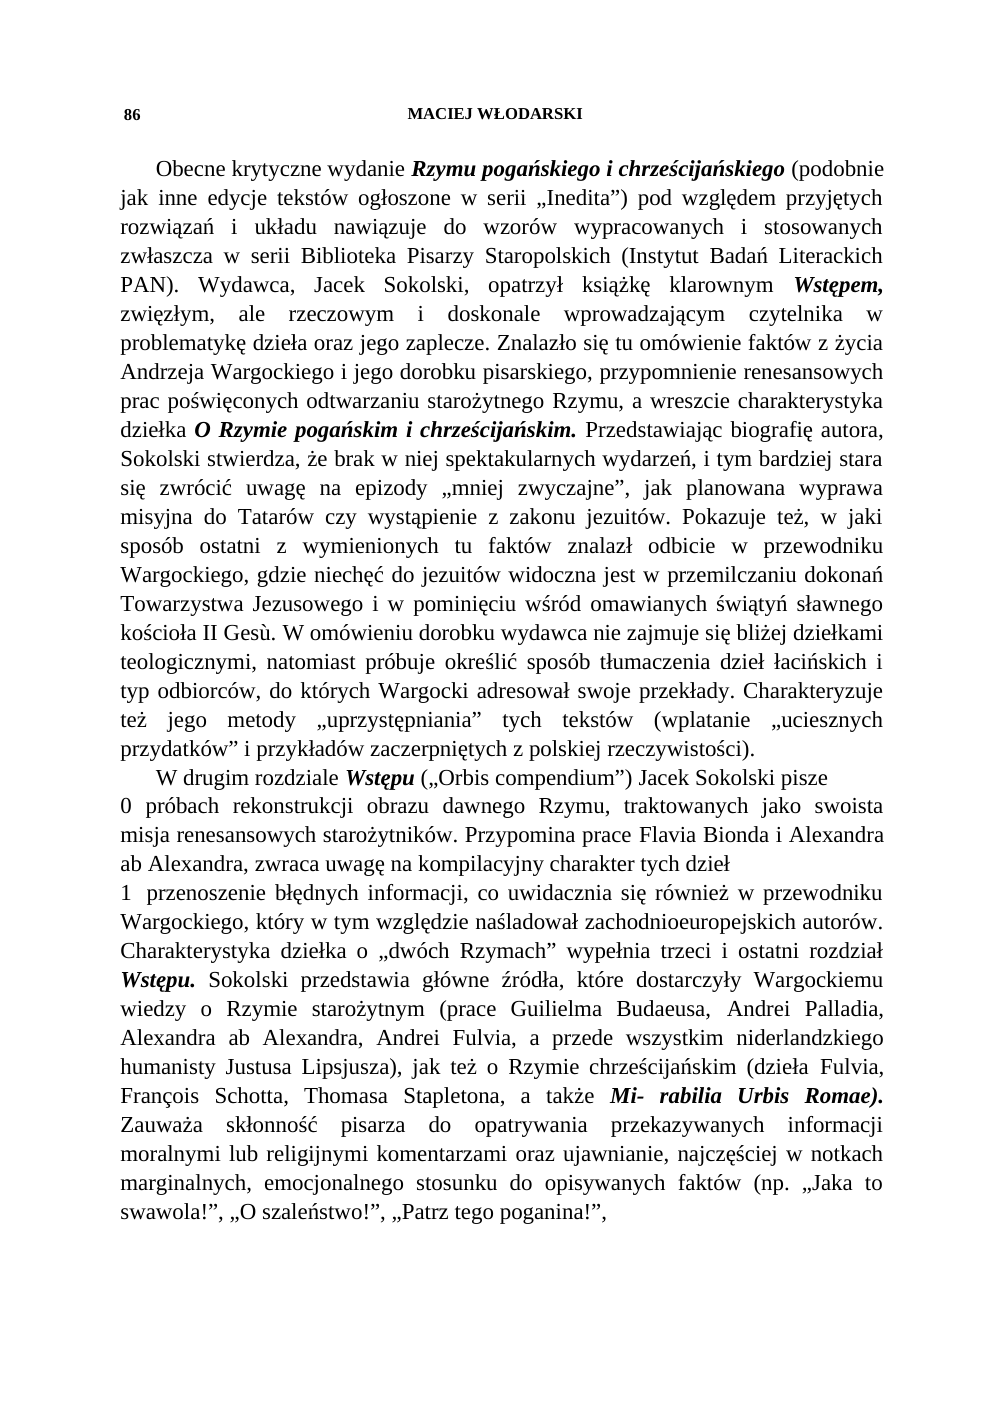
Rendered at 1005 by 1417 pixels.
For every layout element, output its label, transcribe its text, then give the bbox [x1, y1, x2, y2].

text 86 [124, 107, 149, 123]
text MACIEJ WŁODARSKI [407, 106, 599, 123]
list przenoszenie błędnych informacji, co uwidacznia się również w przewodniku Wargockiego, który w tym względzie naśladował zachodnioeuropejskich autorów. Charakterystyka dziełka o „dwóch Rzymach” wypełnia trzeci i ostatni rozdział Wstępu. Sokolski przedstawia główne źródła, które dostarczyły Wargockiemu wiedzy o Rzymie starożytnym (prace Guilielma Budaeusa, Andrei Palladia, Alexandra ab Alexandra, Andrei Fulvia, a przede wszystkim niderlandzkiego humanisty Justusa Lipsjusza), jak też o Rzymie chrześcijańskim (dzieła Fulvia, François Schotta, Thomasa Stapletona, a także Mi- rabilia Urbis Romae). Zauważa skłonność pisarza do opatrywania przekazywanych informacji moralnymi lub religijnymi komentarzami oraz ujawnianie, najczęściej w notkach marginalnych, emocjonalnego stosunku do opisywanych faktów (np. „Jaka to swawola!”, „O szaleństwo!”, „Patrz tego poganina!”, [120, 878, 884, 1225]
text Obecne krytyczne wydanie Rzymu pogańskiego i chrześcijańskiego (podobnie jak inne edycje tekstów ogłoszone w serii „Inedita”) pod względem przyjętych rozwiązań i układu nawiązuje do wzorów wypracowanych i stosowanych zwłaszcza w serii Biblioteka Pisarzy Staropolskich (Instytut Badań Literackich PAN). Wydawca, Jacek Sokolski, opatrzył książkę klarownym Wstępem, zwięzłym, ale rzeczowym i doskonale wprowadzającym czytelnika w problematykę dzieła oraz jego zaplecze. Znalazło się tu omówienie faktów z życia Andrzeja Wargockiego i jego dorobku pisarskiego, przypomnienie renesansowych prac poświęconych odtwarzaniu starożytnego Rzymu, a wreszcie charakterystyka dziełka O Rzymie pogańskim i chrześcijańskim. Przedstawiając biografię autora, Sokolski stwierdza, że brak w niej spektakularnych wydarzeń, i tym bardziej stara się zwrócić uwagę na epizody „mniej zwyczajne”, jak planowana wyprawa misyjna do Tatarów czy wystąpienie z zakonu jezuitów. Pokazuje też, w jaki sposób ostatni z wymienionych tu faktów znalazł odbicie w przewodniku Wargockiego, gdzie niechęć do jezuitów widoczna jest w przemilczaniu dokonań Towarzystwa Jezusowego i w pominięciu wśród omawianych świątyń sławnego kościoła II Gesù. W omówieniu dorobku wydawca nie zajmuje się bliżej dziełkami teologicznymi, natomiast próbuje określić sposób tłumaczenia dzieł łacińskich i typ odbiorców, do których Wargocki adresował swoje przekłady. Charakteryzuje też jego metody „uprzystępniania” tych tekstów (wplatanie „uciesznych przydatków” i przykładów zaczerpniętych z polskiej rzeczywistości). [120, 154, 884, 762]
text W drugim rozdziale Wstępu („Orbis compendium”) Jacek Sokolski pisze [120, 762, 884, 791]
list próbach rekonstrukcji obrazu dawnego Rzymu, traktowanych jako swoista misja renesansowych starożytników. Przypomina prace Flavia Bionda i Alexandra ab Alexandra, zwraca uwagę na kompilacyjny charakter tych dzieł [120, 791, 884, 878]
